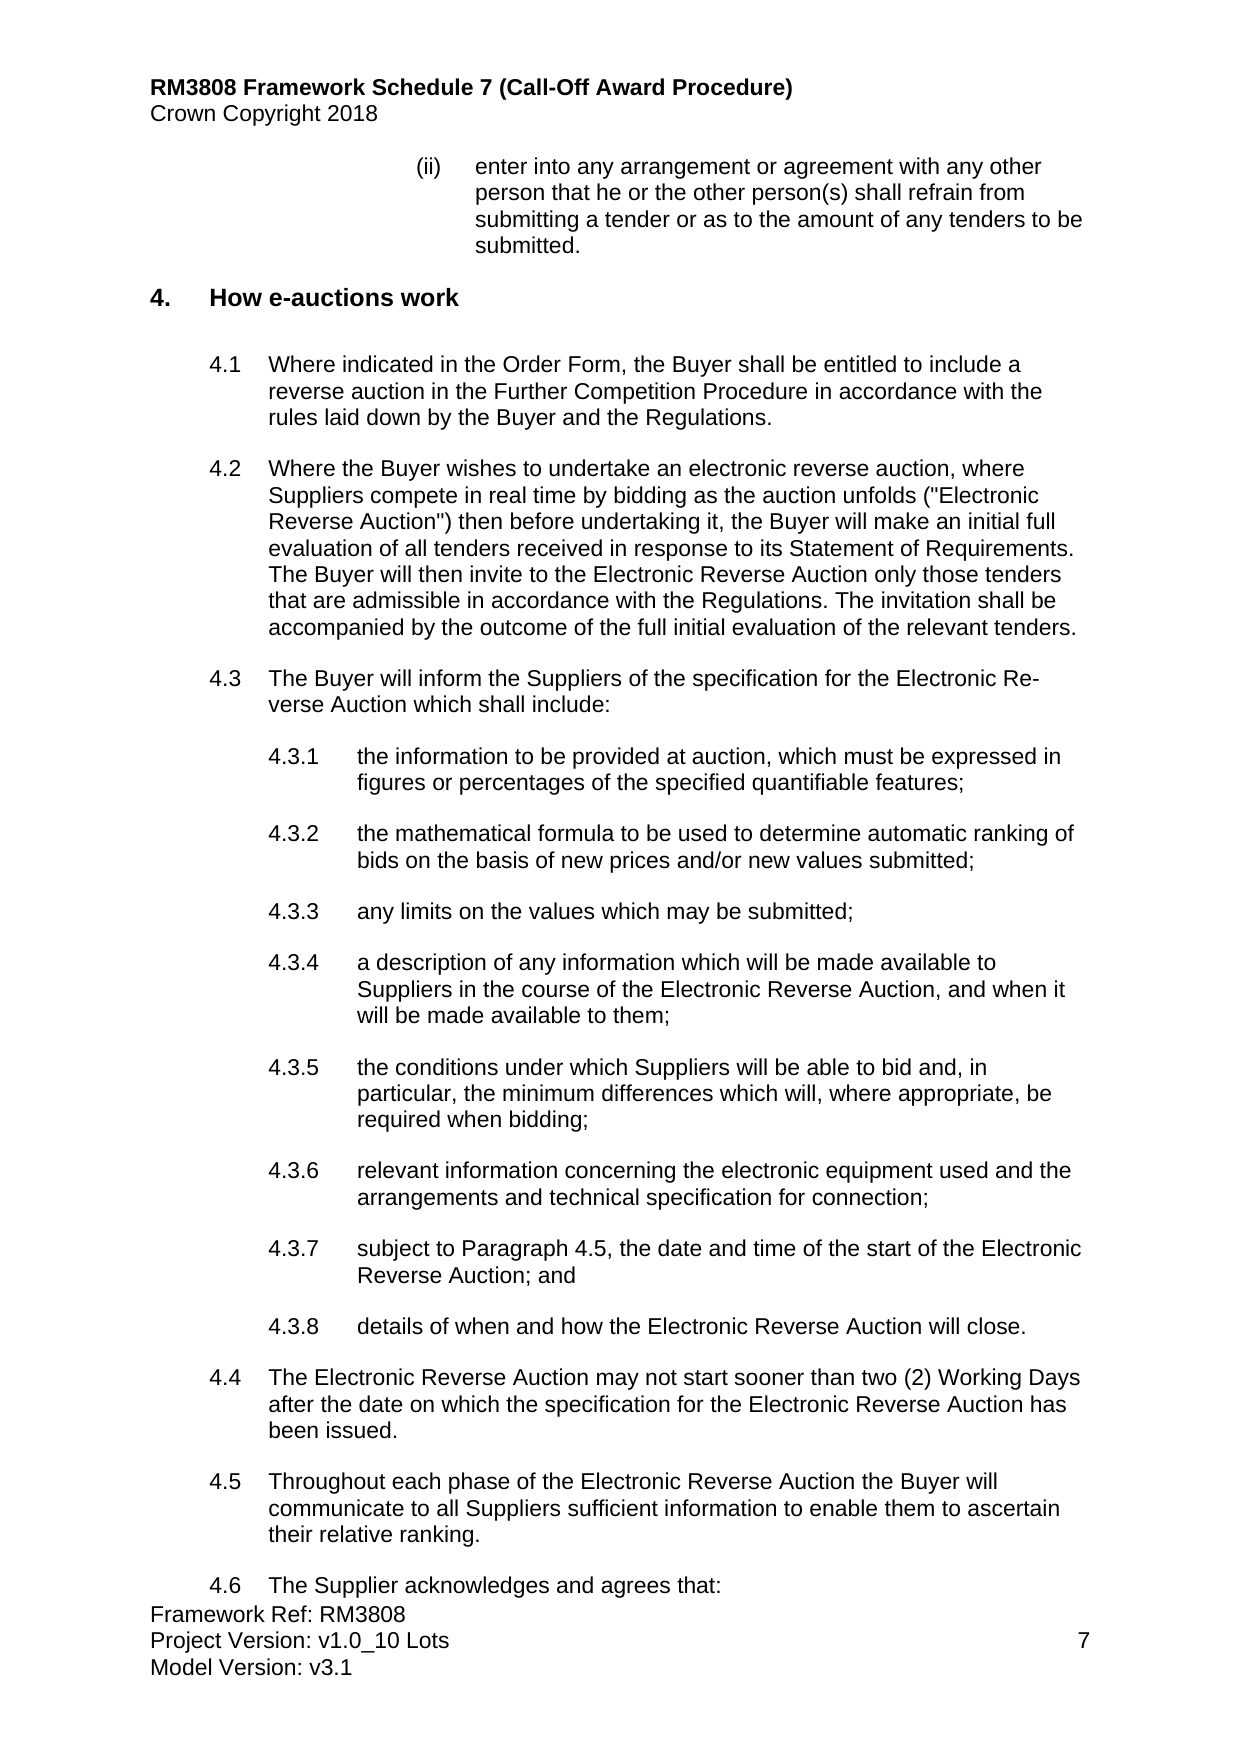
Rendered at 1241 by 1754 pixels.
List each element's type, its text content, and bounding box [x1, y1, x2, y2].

list a description of any information which will be made available to Suppliers in the course of the Electronic Reverse Auction, and when it will be made available to them; [268, 949, 1090, 1028]
list enter into any arrangement or agreement with any other person that he or the other person(s) shall refrain from submitting a tender or as to the amount of any tenders to be submitted. [416, 153, 1090, 258]
list The Buyer will inform the Suppliers of the specification for the Electronic Re-verse Auction which shall include: [209, 665, 1090, 718]
list details of when and how the Electronic Reverse Auction will close. [268, 1313, 1090, 1339]
list The Electronic Reverse Auction may not start sooner than two (2) Working Days after the date on which the specification for the Electronic Reverse Auction has been issued. [209, 1364, 1090, 1443]
list Where indicated in the Order Form, the Buyer shall be entitled to include a reverse auction in the Further Competition Procedure in accordance with the rules laid down by the Buyer and the Regulations. [209, 351, 1090, 430]
list the conditions under which Suppliers will be able to bid and, in particular, the minimum differences which will, where appropriate, be required when bidding; [268, 1053, 1090, 1132]
list The Supplier acknowledges and agrees that: [209, 1572, 1090, 1599]
list the mathematical formula to be used to determine automatic ranking of bids on the basis of new prices and/or new values submitted; [268, 820, 1090, 873]
subtitle How e-auctions work [150, 283, 1090, 312]
list Throughout each phase of the Electronic Reverse Auction the Buyer will communicate to all Suppliers sufficient information to enable them to ascertain their relative ranking. [209, 1468, 1090, 1547]
list relevant information concerning the electronic equipment used and the arrangements and technical specification for connection; [268, 1157, 1090, 1210]
list Where the Buyer wishes to undertake an electronic reverse auction, where Suppliers compete in real time by bidding as the auction unfolds ("Electronic Reverse Auction") then before undertaking it, the Buyer will make an initial full evaluation of all tenders received in response to its Statement of Requirements. The Buyer will then invite to the Electronic Reverse Auction only those tenders that are admissible in accordance with the Regulations. The invitation shall be accompanied by the outcome of the full initial evaluation of the relevant tenders. [209, 455, 1090, 640]
list subject to Paragraph 4.5, the date and time of the start of the Electronic Reverse Auction; and [268, 1235, 1090, 1288]
list any limits on the values which may be submitted; [268, 898, 1090, 924]
list the information to be provided at auction, which must be expressed in figures or percentages of the specified quantifiable features; [268, 743, 1090, 795]
